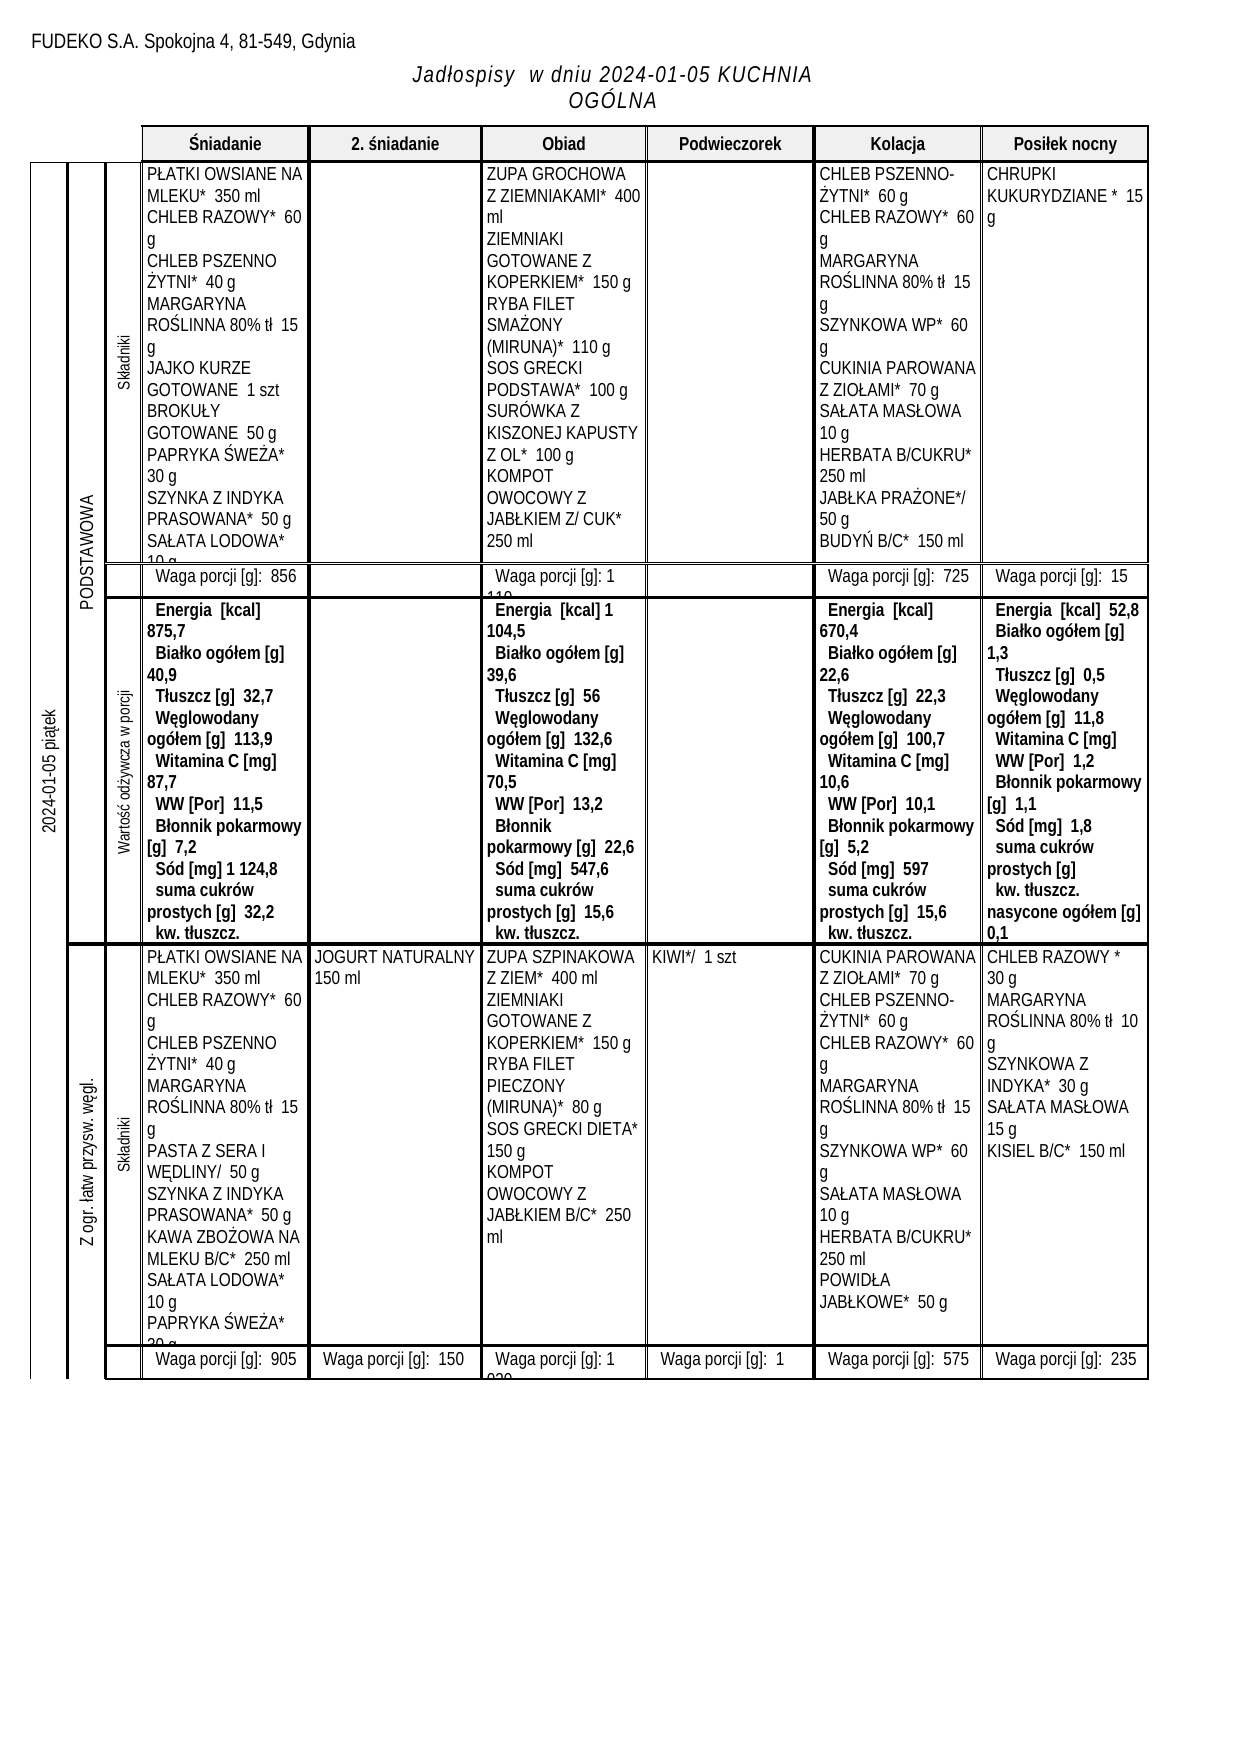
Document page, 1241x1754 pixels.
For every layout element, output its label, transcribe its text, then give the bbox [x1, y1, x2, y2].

table_cell Waga porcji [g]: 1 110 [483, 565, 645, 596]
table_cell CHLEB RAZOWY * 30 g MARGARYNA ROŚLINNA 80% tł 10 g SZYNKOWA Z INDYKA* 30 g SAŁATA MASŁOWA 15 g KISIEL B/C* 150 ml [983, 946, 1147, 1344]
table_header [646, 30, 738, 58]
table_header FUDEKO S.A. Spokojna 4, 81-549, Gdynia [30, 30, 358, 58]
table_cell JOGURT NATURALNY 150 ml [311, 946, 480, 1344]
table_cell [1149, 125, 1189, 162]
table_cell [326, 61, 358, 125]
table_cell [1149, 564, 1189, 597]
table_cell [309, 61, 326, 125]
table_header [1149, 30, 1189, 58]
table_cell CHRUPKI KUKURYDZIANE * 15 g [983, 163, 1147, 562]
table_cell Waga porcji [g]: 1 [648, 1347, 812, 1378]
table_cell Składniki [107, 946, 140, 1344]
table_header [738, 30, 814, 58]
table_cell [1149, 944, 1189, 1346]
table_cell [311, 565, 480, 596]
table_cell [1149, 61, 1189, 125]
table_cell [67, 61, 105, 125]
table_cell [270, 61, 309, 125]
table_cell PODSTAWOWA [69, 163, 104, 942]
table_cell Waga porcji [g]: 905 [143, 1347, 307, 1378]
table_cell Z ogr. łatw przysw. węgl. [69, 946, 104, 1379]
table_cell Energia [kcal] 670,4 Białko ogółem [g] 22,6 Tłuszcz [g] 22,3 Węglowodany ogółem [g] 100,7 Witamina C [mg] 10,6 WW [Por] 10,1 Błonnik pokarmowy [g] 5,2 Sód [mg] 597 suma cukrów prostych [g] 15,6 kw. tłuszcz. nasycone ogółem [g] 7,6 [816, 599, 980, 942]
table_cell ZUPA GROCHOWA Z ZIEMNIAKAMI* 400 ml ZIEMNIAKI GOTOWANE Z KOPERKIEM* 150 g RYBA FILET SMAŻONY (MIRUNA)* 110 g SOS GRECKI PODSTAWA* 100 g SURÓWKA Z KISZONEJ KAPUSTY Z OL* 100 g KOMPOT OWOCOWY Z JABŁKIEM Z/ CUK* 250 ml [483, 163, 645, 562]
table_cell [1149, 1346, 1189, 1379]
table_cell [648, 599, 812, 942]
table_cell Waga porcji [g]: 15 [983, 565, 1147, 596]
table_cell Waga porcji [g]: 235 [983, 1347, 1147, 1378]
table_cell Waga porcji [g]: 856 [143, 565, 307, 596]
table_cell Jadłospisy w dniu 2024-01-05 KUCHNIA OGÓLNA [368, 61, 859, 125]
table_cell Waga porcji [g]: 150 [311, 1347, 480, 1378]
table_cell KIWI*/ 1 szt [648, 946, 812, 1344]
table_cell [107, 1347, 140, 1378]
table_cell [30, 61, 67, 125]
table_cell [981, 61, 1109, 125]
table_cell [105, 125, 141, 162]
table_cell [311, 163, 480, 562]
table_cell Wartość odżywcza w porcji [107, 599, 140, 942]
table_header [481, 30, 646, 58]
table_cell PŁATKI OWSIANE NA MLEKU* 350 ml CHLEB RAZOWY* 60 g CHLEB PSZENNO ŻYTNI* 40 g MARGARYNA ROŚLINNA 80% tł 15 g JAJKO KURZE GOTOWANE 1 szt BROKUŁY GOTOWANE 50 g PAPRYKA ŚWEŻA* 30 g SZYNKA Z INDYKA PRASOWANA* 50 g SAŁATA LODOWA* 10 g KAWA ZBOŻOWA NA MLEKU Z/C* 250 ml [143, 163, 307, 562]
table_cell Składniki [107, 163, 140, 562]
table_cell [107, 565, 140, 596]
table_cell CHLEB PSZENNO-ŻYTNI* 60 g CHLEB RAZOWY* 60 g MARGARYNA ROŚLINNA 80% tł 15 g SZYNKOWA WP* 60 g CUKINIA PAROWANA Z ZIOŁAMI* 70 g SAŁATA MASŁOWA 10 g HERBATA B/CUKRU* 250 ml JABŁKA PRAŻONE*/ 50 g BUDYŃ B/C* 150 ml [816, 163, 980, 562]
table_cell Waga porcji [g]: 725 [816, 565, 980, 596]
table_header [981, 30, 1109, 58]
table_cell [648, 565, 812, 596]
table_cell Posiłek nocny [983, 127, 1147, 160]
table_cell Kolacja [816, 127, 980, 160]
table_cell [105, 61, 141, 125]
table_cell Waga porcji [g]: 1 030 [483, 1347, 645, 1378]
table_cell PŁATKI OWSIANE NA MLEKU* 350 ml CHLEB RAZOWY* 60 g CHLEB PSZENNO ŻYTNI* 40 g MARGARYNA ROŚLINNA 80% tł 15 g PASTA Z SERA I WĘDLINY/ 50 g SZYNKA Z INDYKA PRASOWANA* 50 g KAWA ZBOŻOWA NA MLEKU B/C* 250 ml SAŁATA LODOWA* 10 g PAPRYKA ŚWEŻA* 30 g BROKUŁY GOTOWANE 50 g [143, 946, 307, 1344]
table_cell [311, 599, 480, 942]
table_cell [1109, 61, 1149, 125]
table_cell 2. śniadanie [311, 127, 480, 160]
table_cell Energia [kcal] 875,7 Białko ogółem [g] 40,9 Tłuszcz [g] 32,7 Węglowodany ogółem [g] 113,9 Witamina C [mg] 87,7 WW [Por] 11,5 Błonnik pokarmowy [g] 7,2 Sód [mg] 1 124,8 suma cukrów prostych [g] 32,2 kw. tłuszcz. nasycone ogółem [g] 12,7 [143, 599, 307, 942]
table_cell Energia [kcal] 1 104,5 Białko ogółem [g] 39,6 Tłuszcz [g] 56 Węglowodany ogółem [g] 132,6 Witamina C [mg] 70,5 WW [Por] 13,2 Błonnik pokarmowy [g] 22,6 Sód [mg] 547,6 suma cukrów prostych [g] 15,6 kw. tłuszcz. nasycone ogółem [g] 9 [483, 599, 645, 942]
table_cell [30, 125, 67, 162]
table_cell [859, 61, 981, 125]
table_cell ZUPA SZPINAKOWA Z ZIEM* 400 ml ZIEMNIAKI GOTOWANE Z KOPERKIEM* 150 g RYBA FILET PIECZONY (MIRUNA)* 80 g SOS GRECKI DIETA* 150 g KOMPOT OWOCOWY Z JABŁKIEM B/C* 250 ml [483, 946, 645, 1344]
table_header [859, 30, 981, 58]
table_cell [1149, 162, 1189, 563]
table_cell Podwieczorek [648, 127, 812, 160]
table_header [814, 30, 859, 58]
table_cell Obiad [483, 127, 645, 160]
table_cell [141, 61, 270, 125]
table_cell [648, 163, 812, 562]
table_header [368, 30, 481, 58]
table_cell 2024-01-05 piątek [31, 163, 66, 1379]
table_cell [1149, 597, 1189, 944]
table_cell Energia [kcal] 52,8 Białko ogółem [g] 1,3 Tłuszcz [g] 0,5 Węglowodany ogółem [g] 11,8 Witamina C [mg] WW [Por] 1,2 Błonnik pokarmowy [g] 1,1 Sód [mg] 1,8 suma cukrów prostych [g] kw. tłuszcz. nasycone ogółem [g] 0,1 [983, 599, 1147, 942]
table_cell Śniadanie [143, 127, 307, 160]
table_header [358, 30, 368, 58]
table_cell CUKINIA PAROWANA Z ZIOŁAMI* 70 g CHLEB PSZENNO-ŻYTNI* 60 g CHLEB RAZOWY* 60 g MARGARYNA ROŚLINNA 80% tł 15 g SZYNKOWA WP* 60 g SAŁATA MASŁOWA 10 g HERBATA B/CUKRU* 250 ml POWIDŁA JABŁKOWE* 50 g [816, 946, 980, 1344]
table_cell [358, 61, 368, 125]
table_cell [67, 125, 105, 162]
table_header [1109, 30, 1149, 58]
table_cell Waga porcji [g]: 575 [816, 1347, 980, 1378]
